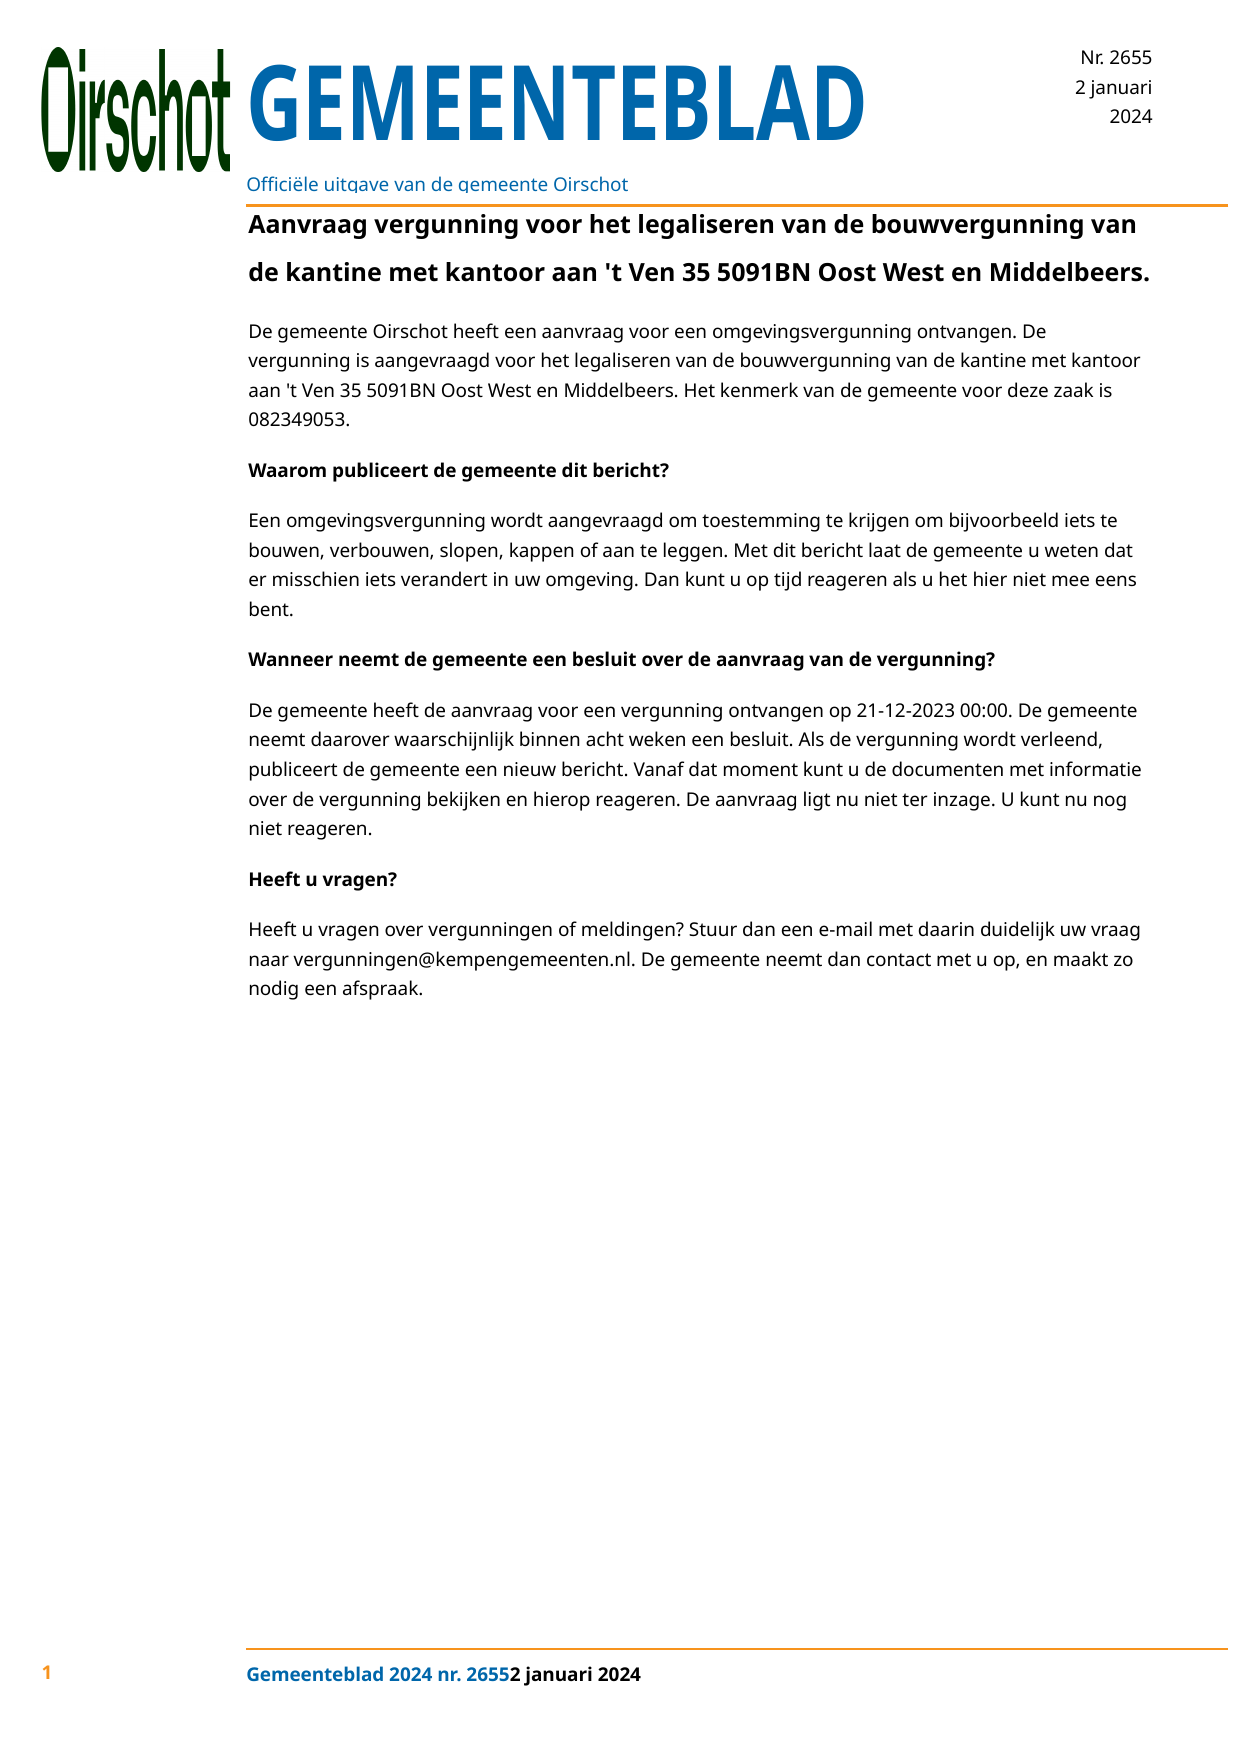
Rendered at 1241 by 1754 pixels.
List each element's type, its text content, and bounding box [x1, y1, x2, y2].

text Aanvraag vergunning voor het legaliseren van de bouwvergunning van de kantine met kantoor aan 't Ven 35 5091BN Oost West en Middelbeers. [248, 207, 1152, 288]
text Waarom publiceert de gemeente dit bericht? [248, 457, 1152, 483]
text De gemeente heeft de aanvraag voor een vergunning ontvangen op 21-12-2023 00:00. De gemeente neemt daarover waarschijnlijk binnen acht weken een besluit. Als de vergunning wordt verleend, publiceert de gemeente een nieuw bericht. Vanaf dat moment kunt u de documenten met informatie over de vergunning bekijken en hierop reageren. De aanvraag ligt nu niet ter inzage. U kunt nu nog niet reageren. [248, 697, 1152, 841]
text Een omgevingsvergunning wordt aangevraagd om toestemming te krijgen om bijvoorbeeld iets te bouwen, verbouwen, slopen, kappen of aan te leggen. Met dit bericht laat de gemeente u weten dat er misschien iets verandert in uw omgeving. Dan kunt u op tijd reageren als u het hier niet mee eens bent. [248, 507, 1152, 622]
text Wanneer neemt de gemeente een besluit over de aanvraag van de vergunning? [248, 647, 1152, 672]
text De gemeente Oirschot heeft een aanvraag voor een omgevingsvergunning ontvangen. De vergunning is aangevraagd voor het legaliseren van de bouwvergunning van de kantine met kantoor aan 't Ven 35 5091BN Oost West en Middelbeers. Het kenmerk van de gemeente voor deze zaak is 082349053. [248, 318, 1152, 432]
picture [41, 47, 231, 172]
text Heeft u vragen? [248, 866, 1152, 892]
text Heeft u vragen over vergunningen of meldingen? Stuur dan een e-mail met daarin duidelijk uw vraag naar vergunningen@kempengemeenten.nl. De gemeente neemt dan contact met u op, en maakt zo nodig een afspraak. [248, 916, 1152, 1001]
